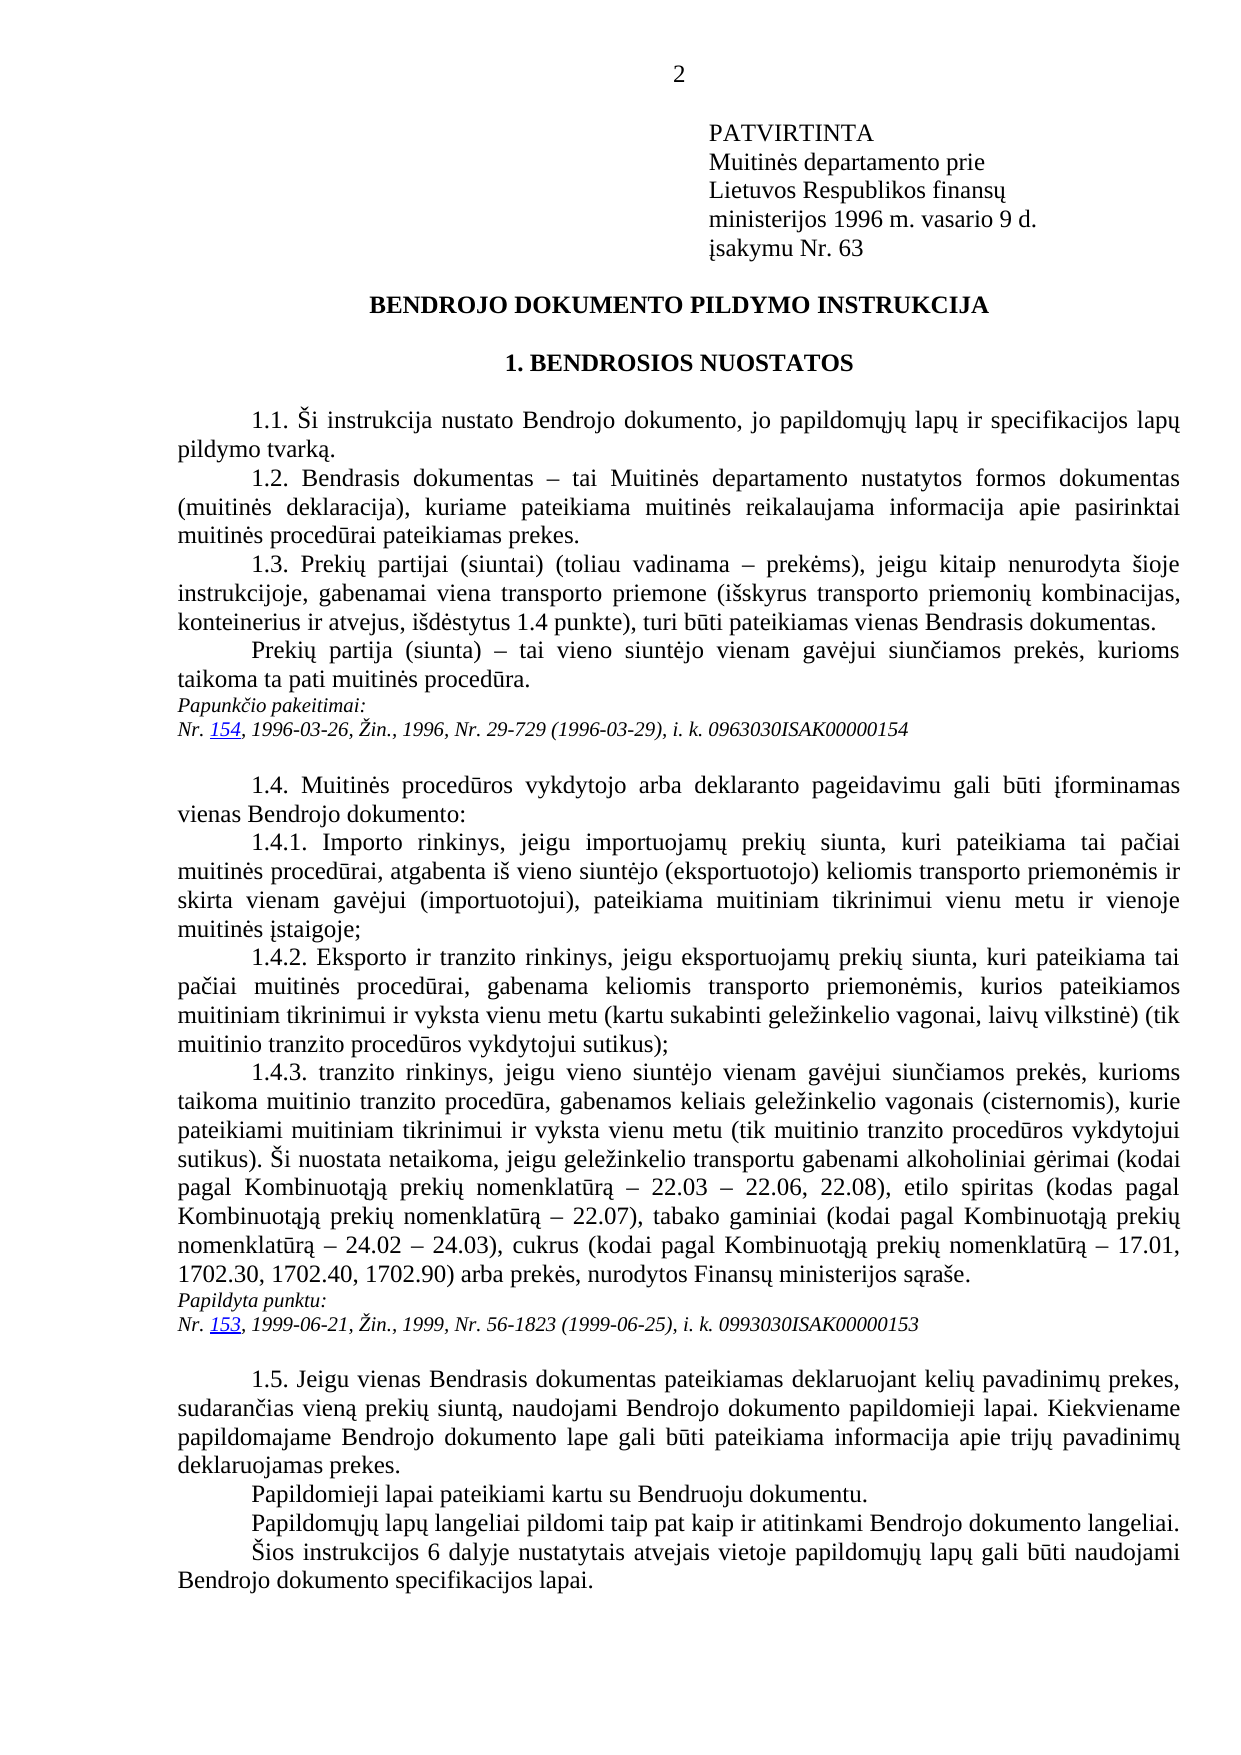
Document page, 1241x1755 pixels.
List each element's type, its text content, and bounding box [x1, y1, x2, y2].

text ministerijos 1996 m. vasario 9 d. [177, 204, 1181, 233]
text 1.3. Prekių partijai (siuntai) (toliau vadinama – prekėms), jeigu kitaip nenurodyta šioje instrukcijoje, gabenamai viena transporto priemone (išskyrus transporto priemonių kombinacijas, konteinerius ir atvejus, išdėstytus 1.4 punkte), turi būti pateikiamas vienas Bendrasis dokumentas. [177, 549, 1181, 636]
text Papildomųjų lapų langeliai pildomi taip pat kaip ir atitinkami Bendrojo dokumento langeliai. [177, 1508, 1181, 1537]
text 1.4.1. Importo rinkinys, jeigu importuojamų prekių siunta, kuri pateikiama tai pačiai muitinės procedūrai, atgabenta iš vieno siuntėjo (eksportuotojo) keliomis transporto priemonėmis ir skirta vienam gavėjui (importuotojui), pateikiama muitiniam tikrinimui vienu metu ir vienoje muitinės įstaigoje; [177, 827, 1181, 942]
text Lietuvos Respublikos finansų [177, 176, 1181, 204]
text 1.2. Bendrasis dokumentas – tai Muitinės departamento nustatytos formos dokumentas (muitinės deklaracija), kuriame pateikiama muitinės reikalaujama informacija apie pasirinktai muitinės procedūrai pateikiamas prekes. [177, 463, 1181, 549]
text Šios instrukcijos 6 dalyje nustatytais atvejais vietoje papildomųjų lapų gali būti naudojami Bendrojo dokumento specifikacijos lapai. [177, 1537, 1181, 1594]
text Muitinės departamento prie [177, 147, 1181, 176]
text įsakymu Nr. 63 [177, 233, 1181, 262]
text 1. BENDROSIOS NUOSTATOS [177, 348, 1181, 377]
text 1.4.3. tranzito rinkinys, jeigu vieno siuntėjo vienam gavėjui siunčiamos prekės, kurioms taikoma muitinio tranzito procedūra, gabenamos keliais geležinkelio vagonais (cisternomis), kurie pateikiami muitiniam tikrinimui ir vyksta vienu metu (tik muitinio tranzito procedūros vykdytojui sutikus). Ši nuostata netaikoma, jeigu geležinkelio transportu gabenami alkoholiniai gėrimai (kodai pagal Kombinuotąją prekių nomenklatūrą – 22.03 – 22.06, 22.08), etilo spiritas (kodas pagal Kombinuotąją prekių nomenklatūrą – 22.07), tabako gaminiai (kodai pagal Kombinuotąją prekių nomenklatūrą – 24.02 – 24.03), cukrus (kodai pagal Kombinuotąją prekių nomenklatūrą – 17.01, 1702.30, 1702.40, 1702.90) arba prekės, nurodytos Finansų ministerijos sąraše. [177, 1057, 1181, 1287]
text PATVIRTINTA [709, 118, 1181, 147]
text 1.4. Muitinės procedūros vykdytojo arba deklaranto pageidavimu gali būti įforminamas vienas Bendrojo dokumento: [177, 770, 1181, 827]
text Papildyta punktu: [177, 1287, 1181, 1312]
text Papunkčio pakeitimai: [177, 693, 1181, 717]
text BENDROJO DOKUMENTO PILDYMO INSTRUKCIJA [177, 291, 1181, 319]
text Nr. 153, 1999-06-21, Žin., 1999, Nr. 56-1823 (1999-06-25), i. k. 0993030ISAK00000153 [177, 1312, 1181, 1336]
text Papildomieji lapai pateikiami kartu su Bendruoju dokumentu. [177, 1479, 1181, 1508]
text Prekių partija (siunta) – tai vieno siuntėjo vienam gavėjui siunčiamos prekės, kurioms taikoma ta pati muitinės procedūra. [177, 636, 1181, 693]
text 1.5. Jeigu vienas Bendrasis dokumentas pateikiamas deklaruojant kelių pavadinimų prekes, sudarančias vieną prekių siuntą, naudojami Bendrojo dokumento papildomieji lapai. Kiekviename papildomajame Bendrojo dokumento lape gali būti pateikiama informacija apie trijų pavadinimų deklaruojamas prekes. [177, 1364, 1181, 1479]
text Nr. 154, 1996-03-26, Žin., 1996, Nr. 29-729 (1996-03-29), i. k. 0963030ISAK00000154 [177, 717, 1181, 741]
text 1.1. Ši instrukcija nustato Bendrojo dokumento, jo papildomųjų lapų ir specifikacijos lapų pildymo tvarką. [177, 406, 1181, 463]
text 1.4.2. Eksporto ir tranzito rinkinys, jeigu eksportuojamų prekių siunta, kuri pateikiama tai pačiai muitinės procedūrai, gabenama keliomis transporto priemonėmis, kurios pateikiamos muitiniam tikrinimui ir vyksta vienu metu (kartu sukabinti geležinkelio vagonai, laivų vilkstinė) (tik muitinio tranzito procedūros vykdytojui sutikus); [177, 942, 1181, 1057]
